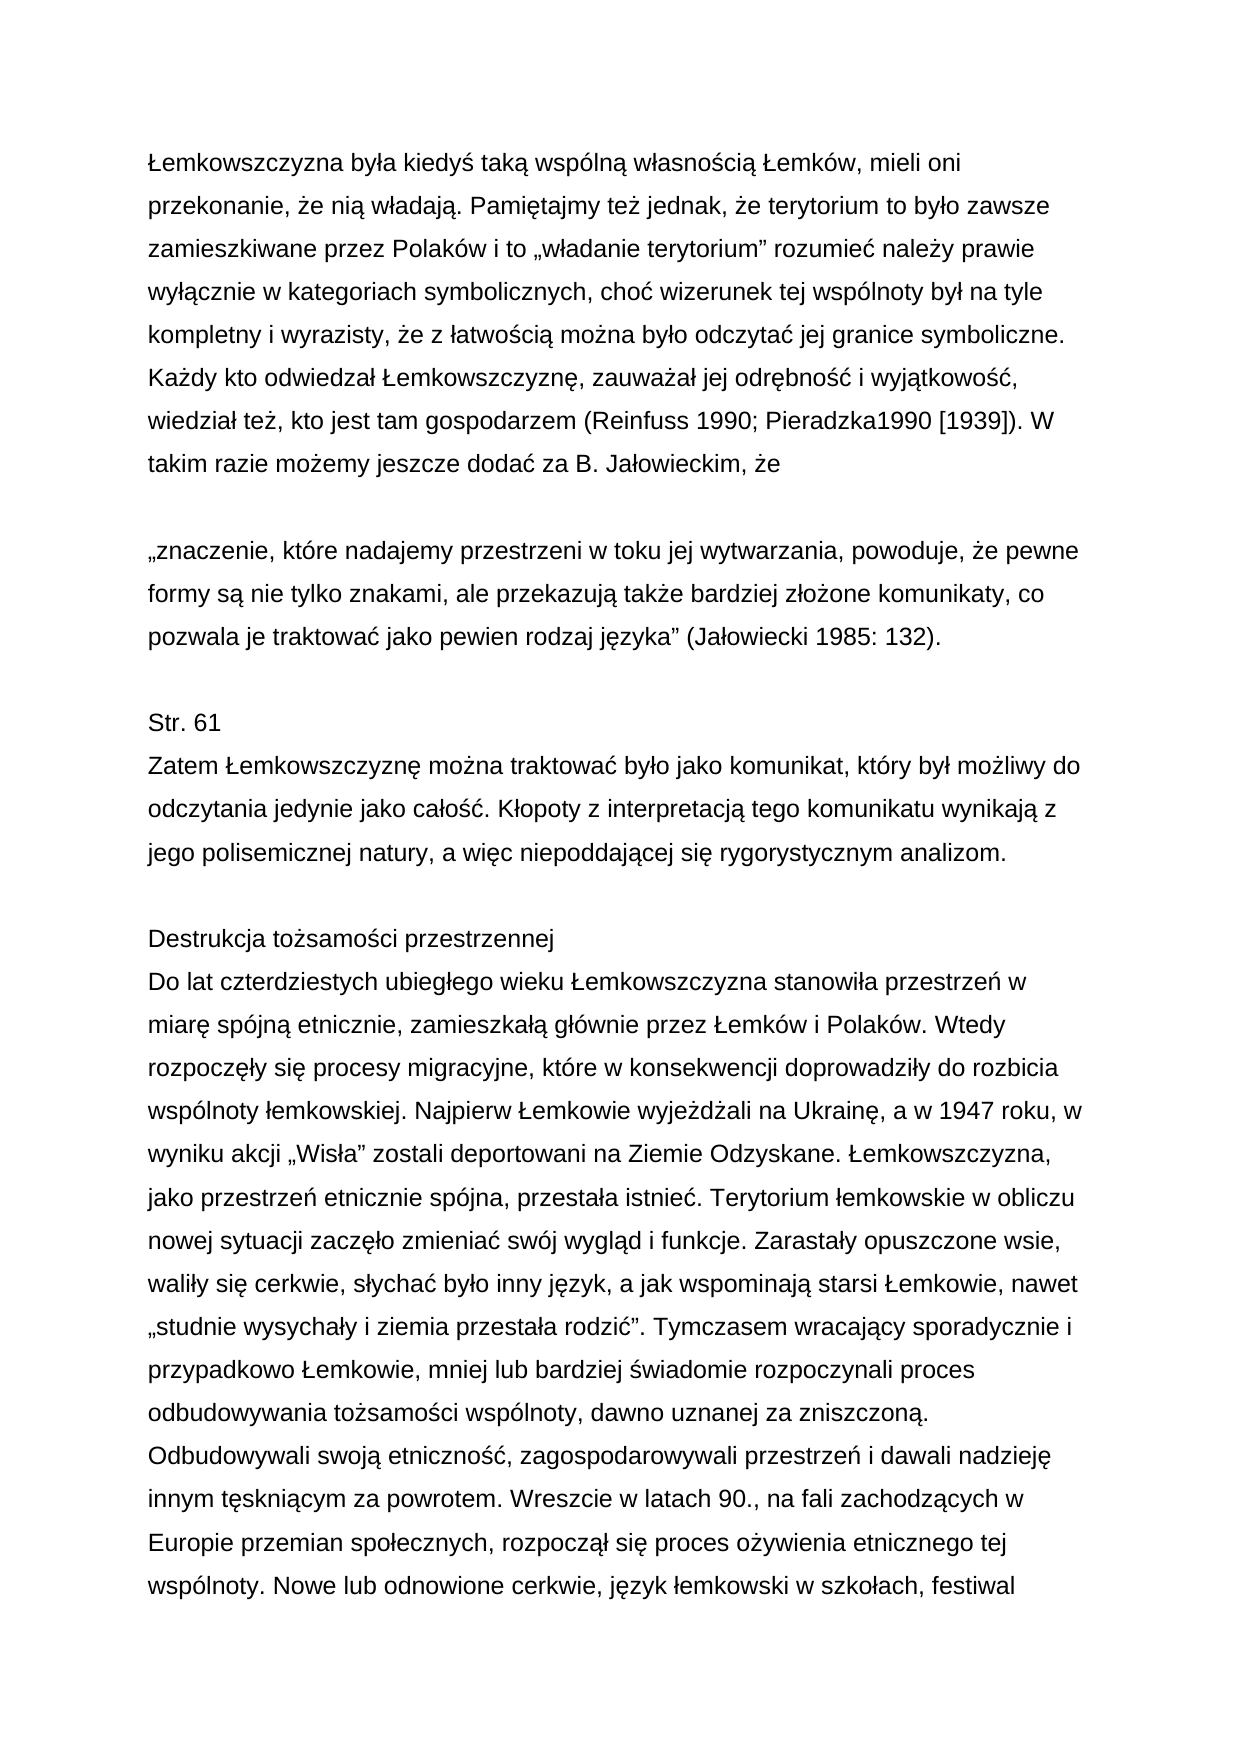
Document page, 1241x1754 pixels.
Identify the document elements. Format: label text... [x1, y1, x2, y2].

text „znaczenie, które nadajemy przestrzeni w toku jej wytwarzania, powoduje, że pewne formy są nie tylko znakami, ale przekazują także bardziej złożone komunikaty, co pozwala je traktować jako pewien rodzaj języka” (Jałowiecki 1985: 132). [148, 536, 1093, 651]
text Do lat czterdziestych ubiegłego wieku Łemkowszczyzna stanowiła przestrzeń w miarę spójną etnicznie, zamieszkałą głównie przez Łemków i Polaków. Wtedy rozpoczęły się procesy migracyjne, które w konsekwencji doprowadziły do rozbicia wspólnoty łemkowskiej. Najpierw Łemkowie wyjeżdżali na Ukrainę, a w 1947 roku, w wyniku akcji „Wisła” zostali deportowani na Ziemie Odzyskane. Łemkowszczyzna, jako przestrzeń etnicznie spójna, przestała istnieć. Terytorium łemkowskie w obliczu nowej sytuacji zaczęło zmieniać swój wygląd i funkcje. Zarastały opuszczone wsie, waliły się cerkwie, słychać było inny język, a jak wspominają starsi Łemkowie, nawet „studnie wysychały i ziemia przestała rodzić”. Tymczasem wracający sporadycznie i przypadkowo Łemkowie, mniej lub bardziej świadomie rozpoczynali proces odbudowywania tożsamości wspólnoty, dawno uznanej za zniszczoną. Odbudowywali swoją etniczność, zagospodarowywali przestrzeń i dawali nadzieję innym tęskniącym za powrotem. Wreszcie w latach 90., na fali zachodzących w Europie przemian społecznych, rozpoczął się proces ożywienia etnicznego tej wspólnoty. Nowe lub odnowione cerkwie, język łemkowski w szkołach, festiwal [148, 967, 1093, 1599]
text Łemkowszczyzna była kiedyś taką wspólną własnością Łemków, mieli oni przekonanie, że nią władają. Pamiętajmy też jednak, że terytorium to było zawsze zamieszkiwane przez Polaków i to „władanie terytorium” rozumieć należy prawie wyłącznie w kategoriach symbolicznych, choć wizerunek tej wspólnoty był na tyle kompletny i wyrazisty, że z łatwością można było odczytać jej granice symboliczne. Każdy kto odwiedzał Łemkowszczyznę, zauważał jej odrębność i wyjątkowość, wiedział też, kto jest tam gospodarzem (Reinfuss 1990; Pieradzka1990 [1939]). W takim razie możemy jeszcze dodać za B. Jałowieckim, że [148, 148, 1093, 478]
subtitle Destrukcja tożsamości przestrzennej [148, 924, 1093, 953]
text Zatem Łemkowszczyznę można traktować było jako komunikat, który był możliwy do odczytania jedynie jako całość. Kłopoty z interpretacją tego komunikatu wynikają z jego polisemicznej natury, a więc niepoddającej się rygorystycznym analizom. [148, 751, 1093, 866]
text Str. 61 [148, 708, 1093, 737]
